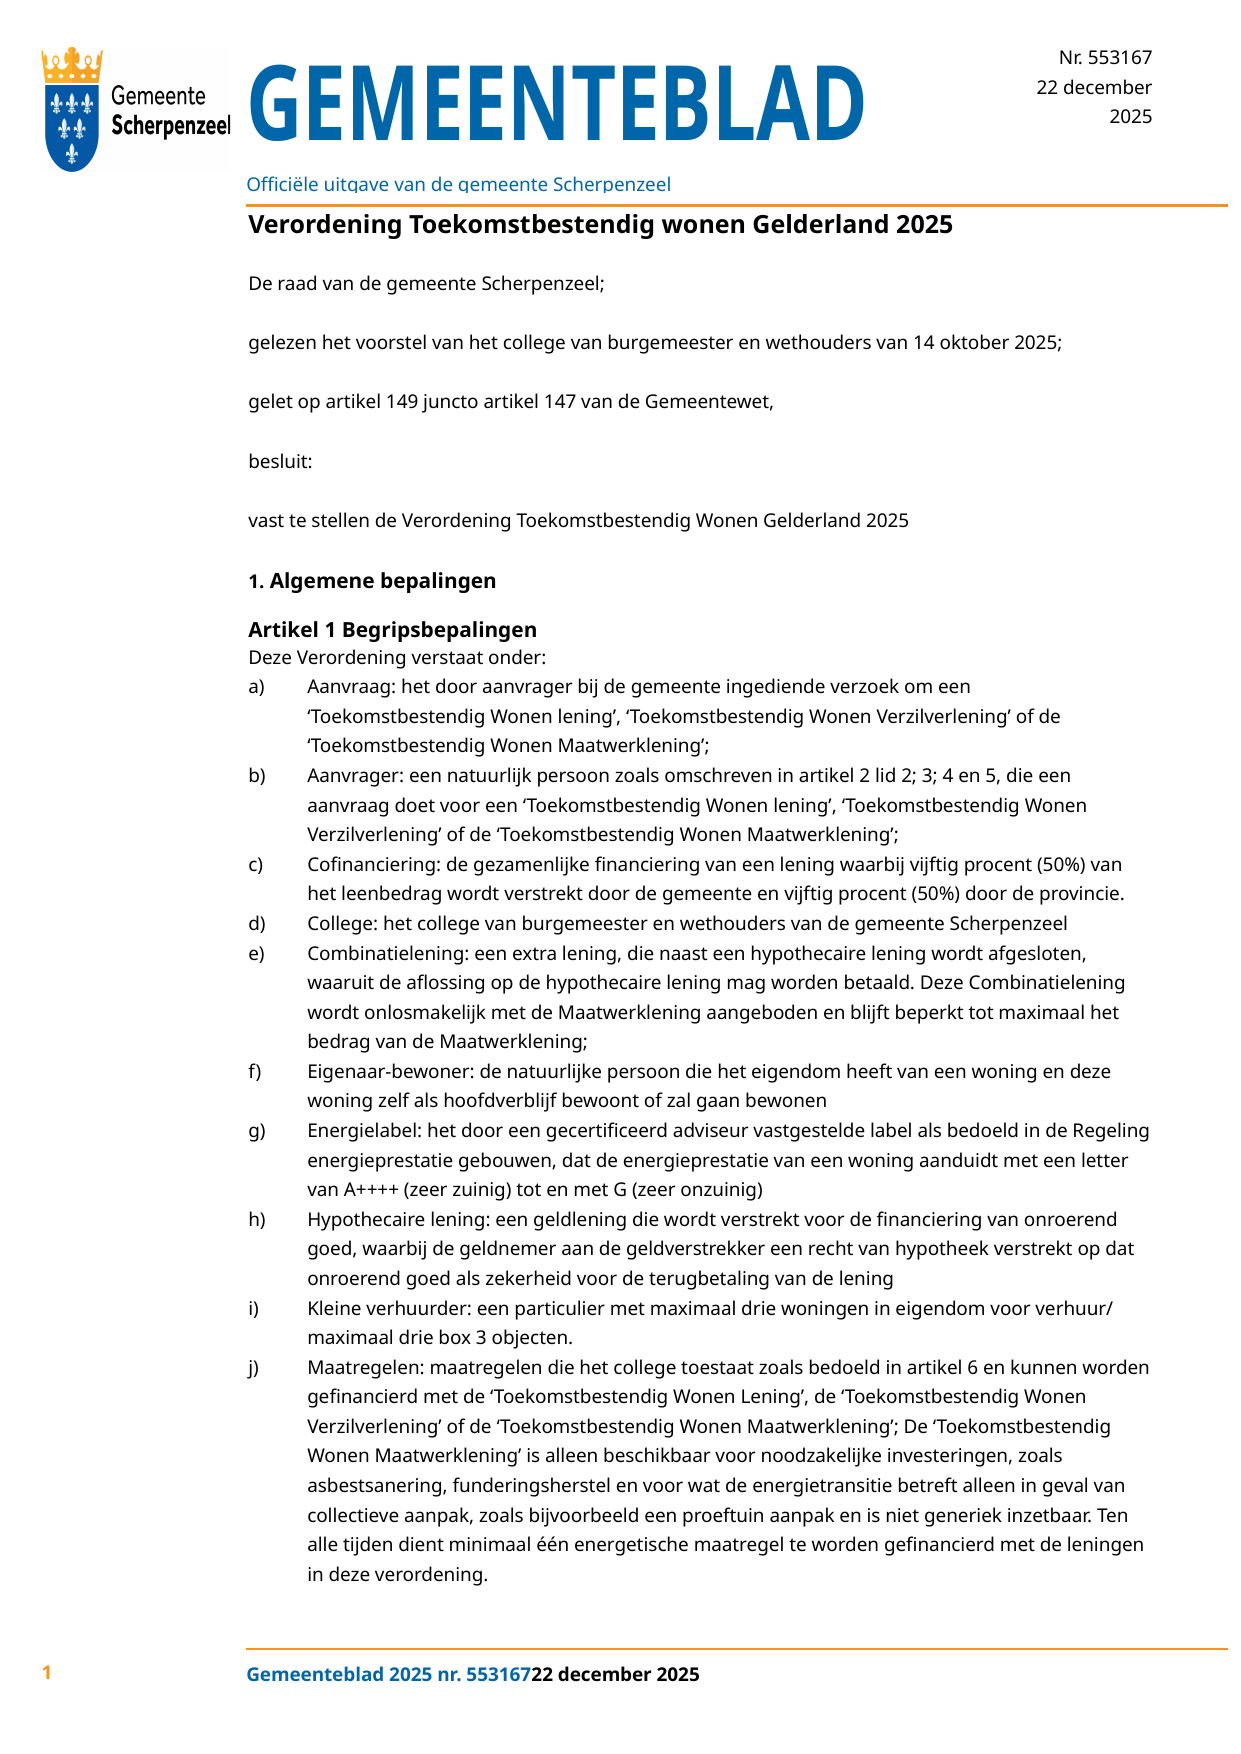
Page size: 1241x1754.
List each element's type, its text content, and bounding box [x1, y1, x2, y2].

text besluit: [248, 448, 1152, 473]
text De raad van de gemeente Scherpenzeel; [248, 270, 1152, 296]
list Aanvraag: het door aanvrager bij de gemeente ingediende verzoek om een ‘Toekomstbestendig Wonen lening’, ‘Toekomstbestendig Wonen Verzilverlening’ of de ‘Toekomstbestendig Wonen Maatwerklening’; [248, 673, 1152, 758]
text Artikel 1 Begripsbepalingen [248, 615, 1152, 644]
text gelet op artikel 149 juncto artikel 147 van de Gemeentewet, [248, 389, 1152, 414]
list Cofinanciering: de gezamenlijke financiering van een lening waarbij vijftig procent (50%) van het leenbedrag wordt verstrekt door de gemeente en vijftig procent (50%) door de provincie. [248, 851, 1152, 906]
list Combinatielening: een extra lening, die naast een hypothecaire lening wordt afgesloten, waaruit de aflossing op de hypothecaire lening mag worden betaald. Deze Combinatielening wordt onlosmakelijk met de Maatwerklening aangeboden en blijft beperkt tot maximaal het bedrag van de Maatwerklening; [248, 940, 1152, 1054]
picture [41, 47, 231, 172]
list Hypothecaire lening: een geldlening die wordt verstrekt voor de financiering van onroerend goed, waarbij de geldnemer aan de geldverstrekker een recht van hypotheek verstrekt op dat onroerend goed als zekerheid voor de terugbetaling van de lening [248, 1206, 1152, 1291]
text Verordening Toekomstbestendig wonen Gelderland 2025 [248, 207, 1152, 241]
list Aanvrager: een natuurlijk persoon zoals omschreven in artikel 2 lid 2; 3; 4 en 5, die een aanvraag doet voor een ‘Toekomstbestendig Wonen lening’, ‘Toekomstbestendig Wonen Verzilverlening’ of de ‘Toekomstbestendig Wonen Maatwerklening’; [248, 762, 1152, 847]
text Deze Verordening verstaat onder: [248, 644, 1152, 669]
list Kleine verhuurder: een particulier met maximaal drie woningen in eigendom voor verhuur/ maximaal drie box 3 objecten. [248, 1295, 1152, 1350]
list Maatregelen: maatregelen die het college toestaat zoals bedoeld in artikel 6 en kunnen worden gefinancierd met de ‘Toekomstbestendig Wonen Lening’, de ‘Toekomstbestendig Wonen Verzilverlening’ of de ‘Toekomstbestendig Wonen Maatwerklening’; De ‘Toekomstbestendig Wonen Maatwerklening’ is alleen beschikbaar voor noodzakelijke investeringen, zoals asbestsanering, funderingsherstel en voor wat de energietransitie betreft alleen in geval van collectieve aanpak, zoals bijvoorbeeld een proeftuin aanpak en is niet generiek inzetbaar. Ten alle tijden dient minimaal één energetische maatregel te worden gefinancierd met de leningen in deze verordening. [248, 1354, 1152, 1587]
list Eigenaar-bewoner: de natuurlijke persoon die het eigendom heeft van een woning en deze woning zelf als hoofdverblijf bewoont of zal gaan bewonen [248, 1058, 1152, 1113]
text 1. Algemene bepalingen [248, 566, 1152, 594]
text vast te stellen de Verordening Toekomstbestendig Wonen Gelderland 2025 [248, 507, 1152, 533]
list College: het college van burgemeester en wethouders van de gemeente Scherpenzeel [248, 910, 1152, 936]
text gelezen het voorstel van het college van burgemeester en wethouders van 14 oktober 2025; [248, 329, 1152, 355]
list Energielabel: het door een gecertificeerd adviseur vastgestelde label als bedoeld in de Regeling energieprestatie gebouwen, dat de energieprestatie van een woning aanduidt met een letter van A++++ (zeer zuinig) tot en met G (zeer onzuinig) [248, 1117, 1152, 1202]
